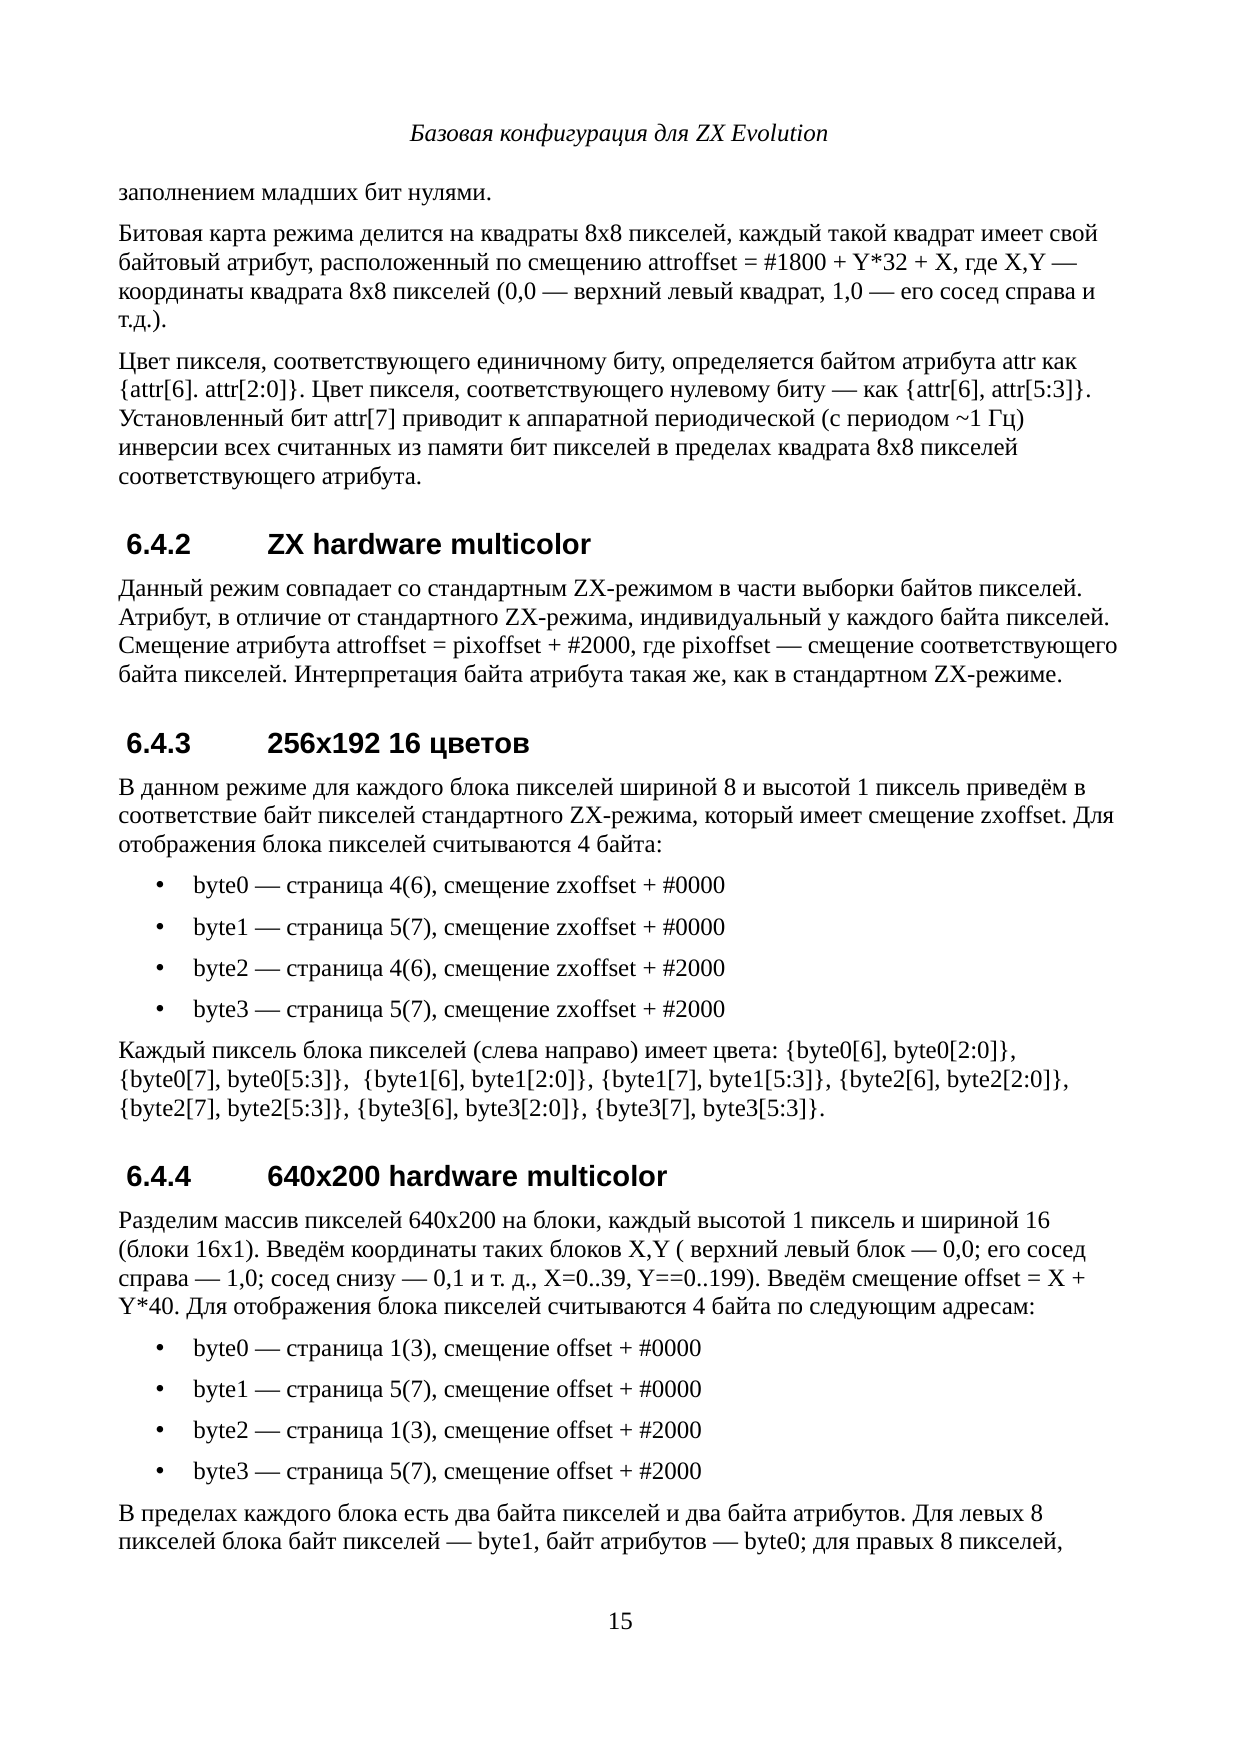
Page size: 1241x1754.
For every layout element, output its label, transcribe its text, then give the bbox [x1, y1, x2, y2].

text В данном режиме для каждого блока пикселей шириной 8 и высотой 1 пиксель приведём в соответствие байт пикселей стандартного ZX-режима, который имеет смещение zxoffset. Для отображения блока пикселей считываются 4 байта: [118, 772, 1122, 858]
text Данный режим совпадает со стандартным ZX-режимом в части выборки байтов пикселей. Атрибут, в отличие от стандартного ZX-режима, индивидуальный у каждого байта пикселей. Смещение атрибута attroffset = pixoffset + #2000, где pixoffset — смещение соответствующего байта пикселей. Интерпретация байта атрибута такая же, как в стандартном ZX-режиме. [118, 573, 1122, 688]
text Битовая карта режима делится на квадраты 8x8 пикселей, каждый такой квадрат имеет свой байтовый атрибут, расположенный по смещению attroffset = #1800 + Y*32 + X, где X,Y — координаты квадрата 8x8 пикселей (0,0 — верхний левый квадрат, 1,0 — его сосед справа и т.д.). [118, 218, 1122, 333]
list byte1 — страница 5(7), смещение zxoffset + #0000 [156, 912, 1122, 940]
list byte3 — страница 5(7), смещение zxoffset + #2000 [156, 994, 1122, 1023]
list byte2 — страница 4(6), смещение zxoffset + #2000 [156, 953, 1122, 982]
list byte0 — страница 1(3), смещение offset + #0000 [156, 1333, 1122, 1361]
text В пределах каждого блока есть два байта пикселей и два байта атрибутов. Для левых 8 пикселей блока байт пикселей — byte1, байт атрибутов — byte0; для правых 8 пикселей, [118, 1498, 1122, 1555]
subtitle 256x192 16 цветов [118, 726, 1122, 759]
text Каждый пиксель блока пикселей (слева направо) имеет цвета: {byte0[6], byte0[2:0]}, {byte0[7], byte0[5:3]}, {byte1[6], byte1[2:0]}, {byte1[7], byte1[5:3]}, {byte2[6], byte2[2:0]}, {byte2[7], byte2[5:3]}, {byte3[6], byte3[2:0]}, {byte3[7], byte3[5:3]}. [118, 1035, 1122, 1122]
list byte3 — страница 5(7), смещение offset + #2000 [156, 1456, 1122, 1485]
list byte0 — страница 4(6), смещение zxoffset + #0000 [156, 870, 1122, 899]
text Цвет пикселя, соответствующего единичному биту, определяется байтом атрибута attr как {attr[6]. attr[2:0]}. Цвет пикселя, соответствующего нулевому биту — как {attr[6], attr[5:3]}. Установленный бит attr[7] приводит к аппаратной периодической (с периодом ~1 Гц) инверсии всех считанных из памяти бит пикселей в пределах квадрата 8x8 пикселей соответствующего атрибута. [118, 346, 1122, 489]
list byte1 — страница 5(7), смещение offset + #0000 [156, 1374, 1122, 1403]
text заполнением младших бит нулями. [118, 177, 1122, 206]
subtitle ZX hardware multicolor [118, 527, 1122, 561]
list byte2 — страница 1(3), смещение offset + #2000 [156, 1415, 1122, 1444]
text Разделим массив пикселей 640x200 на блоки, каждый высотой 1 пиксель и шириной 16 (блоки 16x1). Введём координаты таких блоков X,Y ( верхний левый блок — 0,0; его сосед справа — 1,0; сосед снизу — 0,1 и т. д., X=0..39, Y==0..199). Введём смещение offset = X + Y*40. Для отображения блока пикселей считываются 4 байта по следующим адресам: [118, 1205, 1122, 1320]
subtitle 640x200 hardware multicolor [118, 1159, 1122, 1193]
